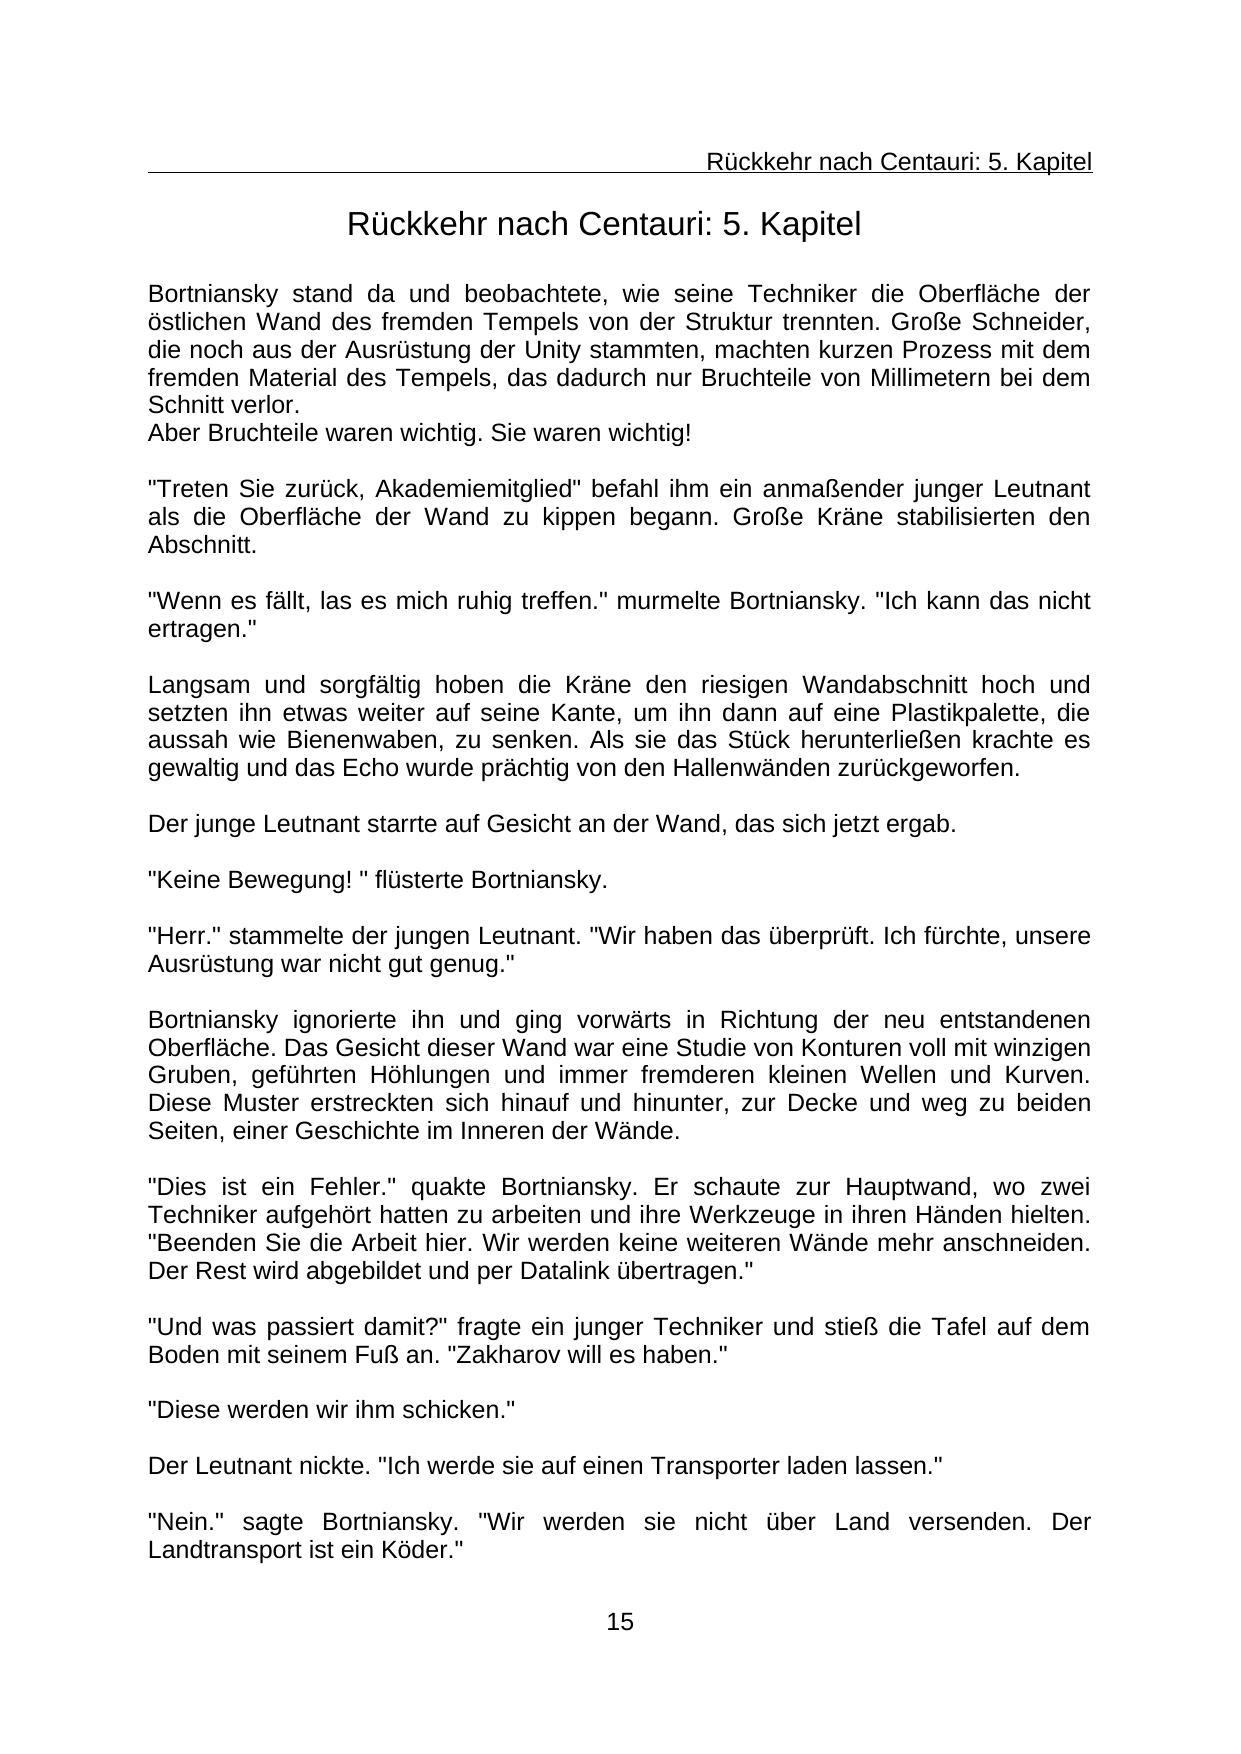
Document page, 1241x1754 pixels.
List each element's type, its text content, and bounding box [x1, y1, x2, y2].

text Bortniansky ignorierte ihn und ging vorwärts in Richtung der neu entstandenen Oberfläche. Das Gesicht dieser Wand war eine Studie von Konturen voll mit winzigen Gruben, geführten Höhlungen und immer fremderen kleinen Wellen und Kurven. Diese Muster erstreckten sich hinauf und hinunter, zur Decke und weg zu beiden Seiten, einer Geschichte im Inneren der Wände. [148, 1005, 1092, 1145]
text Bortniansky stand da und beobachtete, wie seine Techniker die Oberfläche der östlichen Wand des fremden Tempels von der Struktur trennten. Große Schneider, die noch aus der Ausrüstung der Unity stammten, machten kurzen Prozess mit dem fremden Material des Tempels, das dadurch nur Bruchteile von Millimetern bei dem Schnitt verlor. [148, 279, 1092, 419]
text "Und was passiert damit?" fragte ein junger Techniker und stieß die Tafel auf dem Boden mit seinem Fuß an. "Zakharov will es haben." [148, 1312, 1092, 1368]
text Der Leutnant nickte. "Ich werde sie auf einen Transporter laden lassen." [148, 1452, 1092, 1480]
text "Nein." sagte Bortniansky. "Wir werden sie nicht über Land versenden. Der Landtransport ist ein Köder." [148, 1508, 1092, 1564]
text Der junge Leutnant starrte auf Gesicht an der Wand, das sich jetzt ergab. [148, 810, 1092, 838]
text "Dies ist ein Fehler." quakte Bortniansky. Er schaute zur Hauptwand, wo zwei Techniker aufgehört hatten zu arbeiten und ihre Werkzeuge in ihren Händen hielten. "Beenden Sie die Arbeit hier. Wir werden keine weiteren Wände mehr anschneiden. Der Rest wird abgebildet und per Datalink übertragen." [148, 1173, 1092, 1284]
text Langsam und sorgfältig hoben die Kräne den riesigen Wandabschnitt hoch und setzten ihn etwas weiter auf seine Kante, um ihn dann auf eine Plastikpalette, die aussah wie Bienenwaben, zu senken. Als sie das Stück herunterließen krachte es gewaltig und das Echo wurde prächtig von den Hallenwänden zurückgeworfen. [148, 670, 1092, 782]
text Aber Bruchteile waren wichtig. Sie waren wichtig! [148, 419, 1092, 447]
text "Wenn es fällt, las es mich ruhig treffen." murmelte Bortniansky. "Ich kann das nicht ertragen." [148, 587, 1092, 642]
text "Herr." stammelte der jungen Leutnant. "Wir haben das überprüft. Ich fürchte, unsere Ausrüstung war nicht gut genug." [148, 922, 1092, 977]
text "Keine Bewegung! " flüsterte Bortniansky. [148, 866, 1092, 894]
text "Diese werden wir ihm schicken." [148, 1396, 1092, 1424]
text "Treten Sie zurück, Akademiemitglied" befahl ihm ein anmaßender junger Leutnant als die Oberfläche der Wand zu kippen begann. Große Kräne stabilisierten den Abschnitt. [148, 475, 1092, 559]
